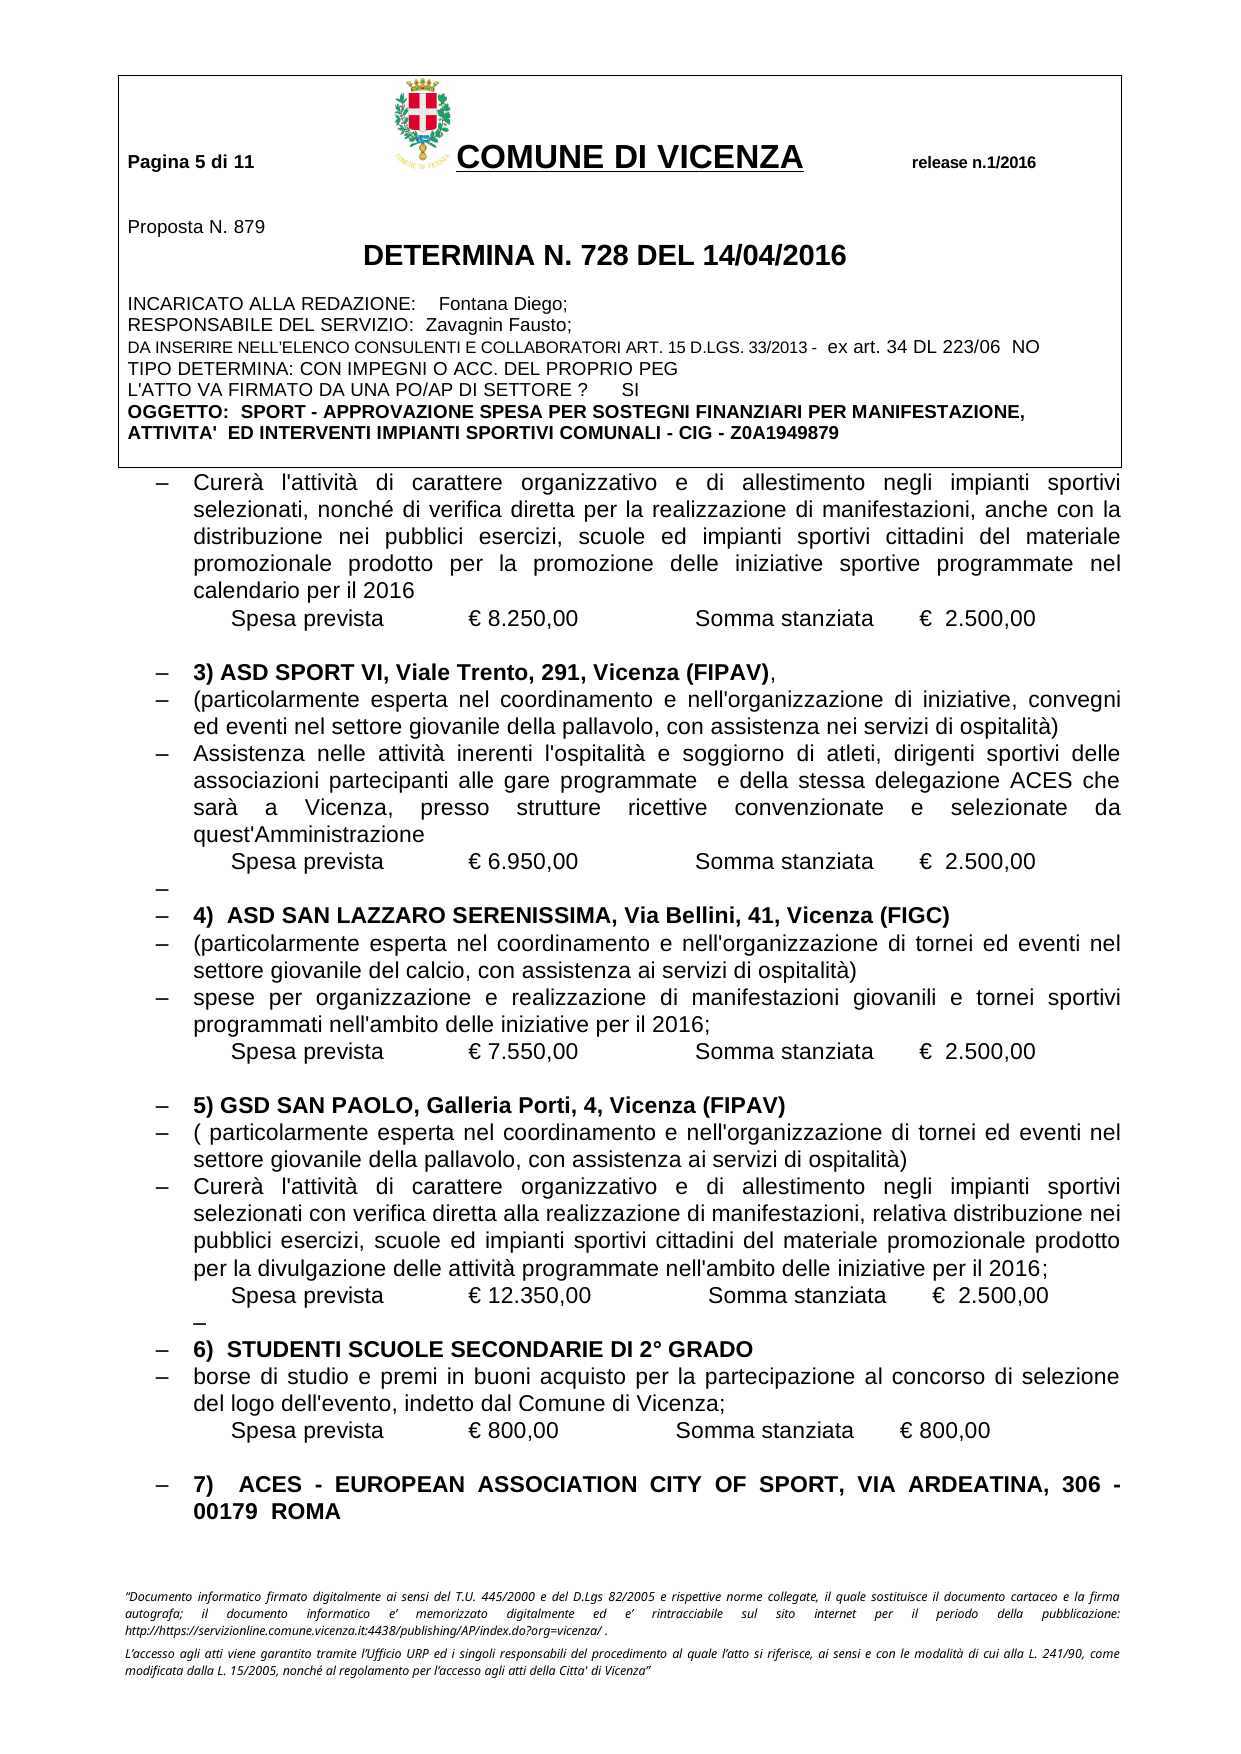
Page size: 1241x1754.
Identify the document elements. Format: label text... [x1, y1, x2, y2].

list (particolarmente esperta nel coordinamento e nell'organizzazione di tornei ed eventi nel settore giovanile del calcio, con assistenza ai servizi di ospitalità) [156, 929, 1122, 983]
list 7) ACES - EUROPEAN ASSOCIATION CITY OF SPORT, VIA ARDEATINA, 306 - 00179 ROMA [156, 1471, 1122, 1525]
list spese per organizzazione e realizzazione di manifestazioni giovanili e tornei sportivi programmati nell'ambito delle iniziative per il 2016; [156, 983, 1122, 1037]
list Spesa prevista € 6.950,00 Somma stanziata € 2.500,00 [193, 848, 1122, 875]
list Spesa prevista € 12.350,00 Somma stanziata € 2.500,00 [193, 1281, 1122, 1308]
list 6) STUDENTI SCUOLE SECONDARIE DI 2° GRADO [156, 1335, 1122, 1362]
list Spesa prevista € 8.250,00 Somma stanziata € 2.500,00 [193, 604, 1122, 631]
list Curerà l'attività di carattere organizzativo e di allestimento negli impianti sportivi selezionati, nonché di verifica diretta per la realizzazione di manifestazioni, anche con la distribuzione nei pubblici esercizi, scuole ed impianti sportivi cittadini del materiale promozionale prodotto per la promozione delle iniziative sportive programmate nel calendario per il 2016 [156, 468, 1122, 604]
list borse di studio e premi in buoni acquisto per la partecipazione al concorso di selezione del logo dell'evento, indetto dal Comune di Vicenza; [156, 1362, 1122, 1416]
picture [394, 78, 451, 169]
list Spesa prevista € 800,00 Somma stanziata € 800,00 [193, 1416, 1122, 1443]
list Curerà l'attività di carattere organizzativo e di allestimento negli impianti sportivi selezionati con verifica diretta alla realizzazione di manifestazioni, relativa distribuzione nei pubblici esercizi, scuole ed impianti sportivi cittadini del materiale promozionale prodotto per la divulgazione delle attività programmate nell'ambito delle iniziative per il 2016; [156, 1173, 1122, 1281]
list 3) ASD SPORT VI, Viale Trento, 291, Vicenza (FIPAV), [156, 658, 1122, 685]
list ( particolarmente esperta nel coordinamento e nell'organizzazione di tornei ed eventi nel settore giovanile della pallavolo, con assistenza ai servizi di ospitalità) [156, 1118, 1122, 1173]
list (particolarmente esperta nel coordinamento e nell'organizzazione di iniziative, convegni ed eventi nel settore giovanile della pallavolo, con assistenza nei servizi di ospitalità) [156, 685, 1122, 739]
list 4) ASD SAN LAZZARO SERENISSIMA, Via Bellini, 41, Vicenza (FIGC) [156, 902, 1122, 929]
list 5) GSD SAN PAOLO, Galleria Porti, 4, Vicenza (FIPAV) [156, 1091, 1122, 1118]
list Assistenza nelle attività inerenti l'ospitalità e soggiorno di atleti, dirigenti sportivi delle associazioni partecipanti alle gare programmate e della stessa delegazione ACES che sarà a Vicenza, presso strutture ricettive convenzionate e selezionate da quest'Amministrazione [156, 739, 1122, 848]
list Spesa prevista € 7.550,00 Somma stanziata € 2.500,00 [193, 1037, 1122, 1064]
